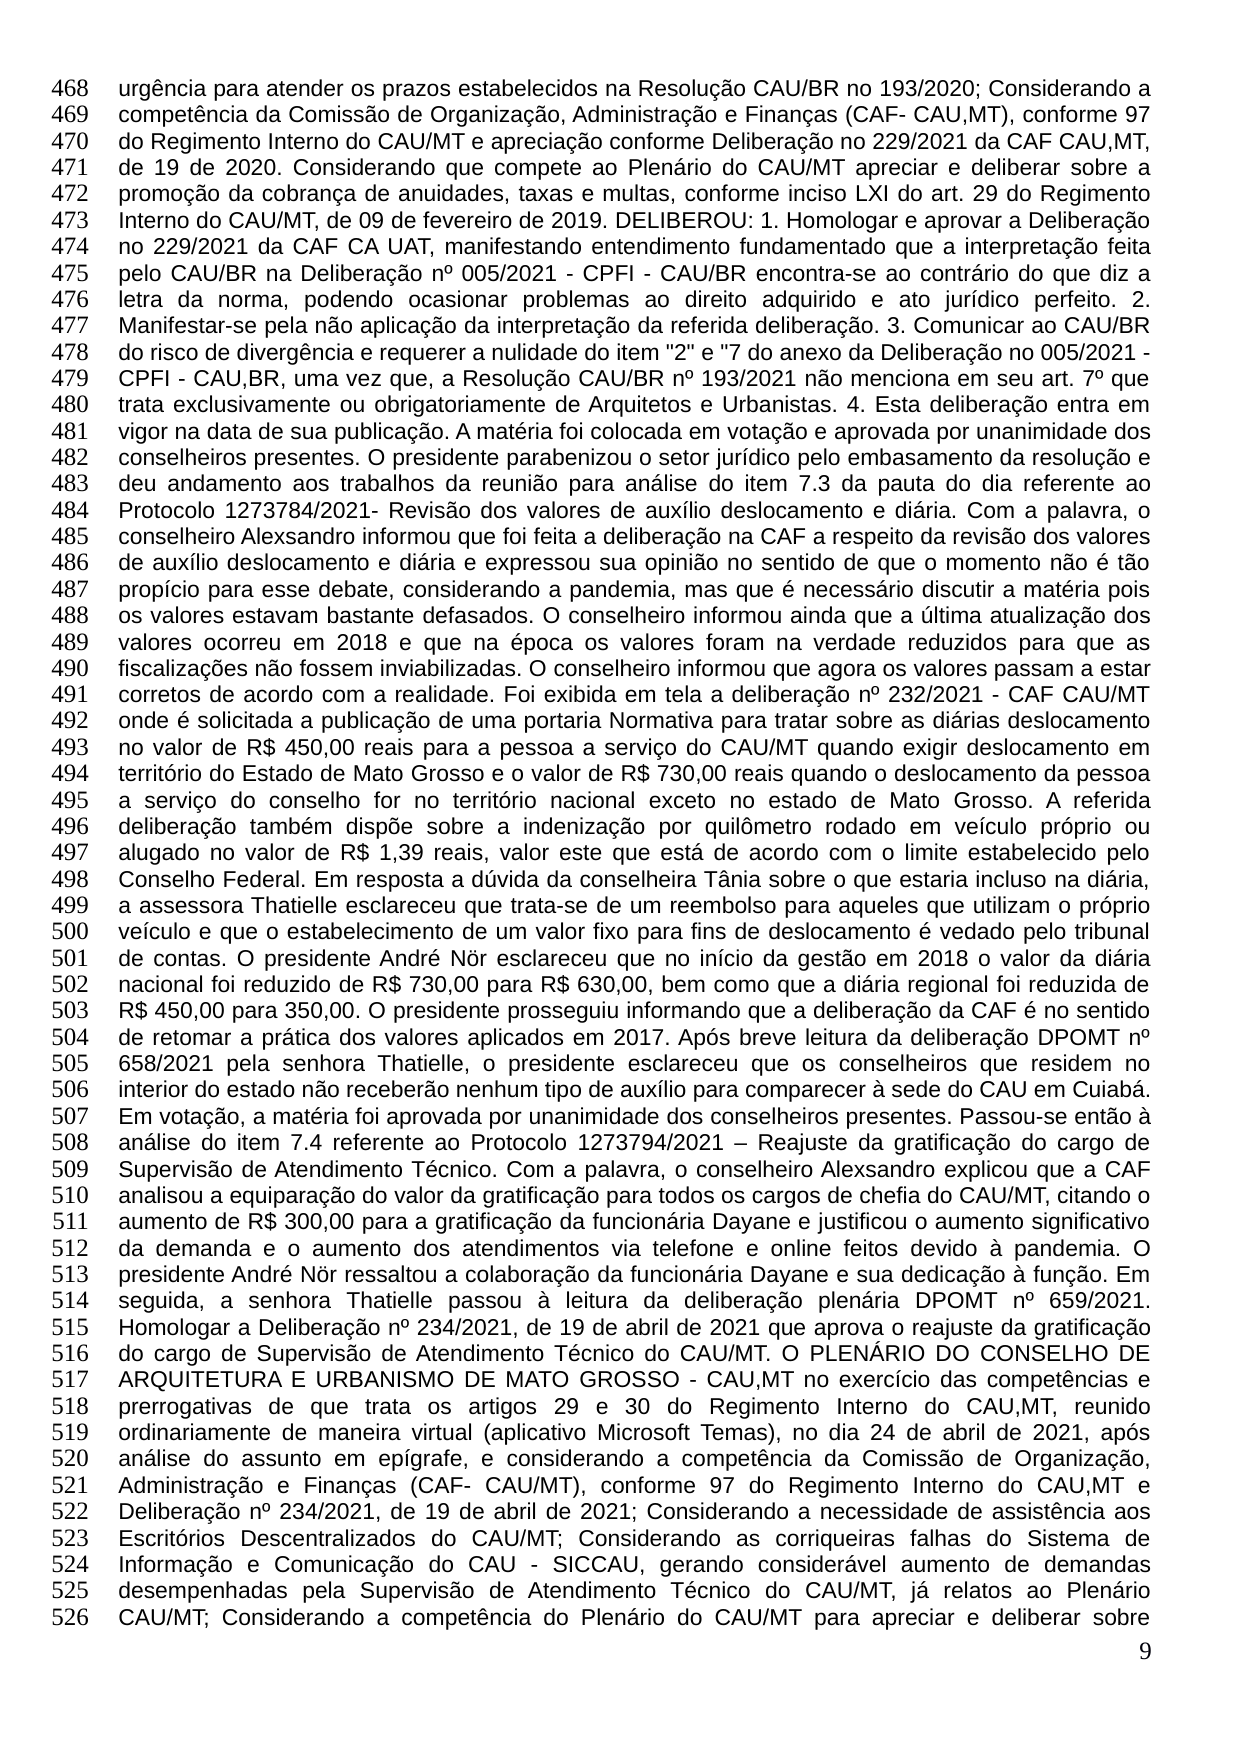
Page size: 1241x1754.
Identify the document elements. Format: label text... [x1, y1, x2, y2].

text urgência para atender os prazos estabelecidos na Resolução CAU/BR no 193/2020; Considerando a competência da Comissão de Organização, Administração e Finanças (CAF- CAU,MT), conforme 97 do Regimento Interno do CAU/MT e apreciação conforme Deliberação no 229/2021 da CAF CAU,MT, de 19 de 2020. Considerando que compete ao Plenário do CAU/MT apreciar e deliberar sobre a promoção da cobrança de anuidades, taxas e multas, conforme inciso LXI do art. 29 do Regimento Interno do CAU/MT, de 09 de fevereiro de 2019. DELIBEROU: 1. Homologar e aprovar a Deliberação no 229/2021 da CAF CA UAT, manifestando entendimento fundamentado que a interpretação feita pelo CAU/BR na Deliberação nº 005/2021 - CPFI - CAU/BR encontra-se ao contrário do que diz a letra da norma, podendo ocasionar problemas ao direito adquirido e ato jurídico perfeito. 2. Manifestar-se pela não aplicação da interpretação da referida deliberação. 3. Comunicar ao CAU/BR do risco de divergência e requerer a nulidade do item "2" e "7 do anexo da Deliberação no 005/2021 - CPFI - CAU,BR, uma vez que, a Resolução CAU/BR nº 193/2021 não menciona em seu art. 7º que trata exclusivamente ou obrigatoriamente de Arquitetos e Urbanistas. 4. Esta deliberação entra em vigor na data de sua publicação. A matéria foi colocada em votação e aprovada por unanimidade dos conselheiros presentes. O presidente parabenizou o setor jurídico pelo embasamento da resolução e deu andamento aos trabalhos da reunião para análise do item 7.3 da pauta do dia referente ao Protocolo 1273784/2021- Revisão dos valores de auxílio deslocamento e diária. Com a palavra, o conselheiro Alexsandro informou que foi feita a deliberação na CAF a respeito da revisão dos valores de auxílio deslocamento e diária e expressou sua opinião no sentido de que o momento não é tão propício para esse debate, considerando a pandemia, mas que é necessário discutir a matéria pois os valores estavam bastante defasados. O conselheiro informou ainda que a última atualização dos valores ocorreu em 2018 e que na época os valores foram na verdade reduzidos para que as fiscalizações não fossem inviabilizadas. O conselheiro informou que agora os valores passam a estar corretos de acordo com a realidade. Foi exibida em tela a deliberação nº 232/2021 - CAF CAU/MT onde é solicitada a publicação de uma portaria Normativa para tratar sobre as diárias deslocamento no valor de R$ 450,00 reais para a pessoa a serviço do CAU/MT quando exigir deslocamento em território do Estado de Mato Grosso e o valor de R$ 730,00 reais quando o deslocamento da pessoa a serviço do conselho for no território nacional exceto no estado de Mato Grosso. A referida deliberação também dispõe sobre a indenização por quilômetro rodado em veículo próprio ou alugado no valor de R$ 1,39 reais, valor este que está de acordo com o limite estabelecido pelo Conselho Federal. Em resposta a dúvida da conselheira Tânia sobre o que estaria incluso na diária, a assessora Thatielle esclareceu que trata-se de um reembolso para aqueles que utilizam o próprio veículo e que o estabelecimento de um valor fixo para fins de deslocamento é vedado pelo tribunal de contas. O presidente André Nör esclareceu que no início da gestão em 2018 o valor da diária nacional foi reduzido de R$ 730,00 para R$ 630,00, bem como que a diária regional foi reduzida de R$ 450,00 para 350,00. O presidente prosseguiu informando que a deliberação da CAF é no sentido de retomar a prática dos valores aplicados em 2017. Após breve leitura da deliberação DPOMT nº 658/2021 pela senhora Thatielle, o presidente esclareceu que os conselheiros que residem no interior do estado não receberão nenhum tipo de auxílio para comparecer à sede do CAU em Cuiabá. Em votação, a matéria foi aprovada por unanimidade dos conselheiros presentes. Passou-se então à análise do item 7.4 referente ao Protocolo 1273794/2021 – Reajuste da gratificação do cargo de Supervisão de Atendimento Técnico. Com a palavra, o conselheiro Alexsandro explicou que a CAF analisou a equiparação do valor da gratificação para todos os cargos de chefia do CAU/MT, citando o aumento de R$ 300,00 para a gratificação da funcionária Dayane e justificou o aumento significativo da demanda e o aumento dos atendimentos via telefone e online feitos devido à pandemia. O presidente André Nör ressaltou a colaboração da funcionária Dayane e sua dedicação à função. Em seguida, a senhora Thatielle passou à leitura da deliberação plenária DPOMT nº 659/2021. Homologar a Deliberação nº 234/2021, de 19 de abril de 2021 que aprova o reajuste da gratificação do cargo de Supervisão de Atendimento Técnico do CAU/MT. O PLENÁRIO DO CONSELHO DE ARQUITETURA E URBANISMO DE MATO GROSSO - CAU,MT no exercício das competências e prerrogativas de que trata os artigos 29 e 30 do Regimento Interno do CAU,MT, reunido ordinariamente de maneira virtual (aplicativo Microsoft Temas), no dia 24 de abril de 2021, após análise do assunto em epígrafe, e considerando a competência da Comissão de Organização, Administração e Finanças (CAF- CAU/MT), conforme 97 do Regimento Interno do CAU,MT e Deliberação nº 234/2021, de 19 de abril de 2021; Considerando a necessidade de assistência aos Escritórios Descentralizados do CAU/MT; Considerando as corriqueiras falhas do Sistema de Informação e Comunicação do CAU - SICCAU, gerando considerável aumento de demandas desempenhadas pela Supervisão de Atendimento Técnico do CAU/MT, já relatos ao Plenário CAU/MT; Considerando a competência do Plenário do CAU/MT para apreciar e deliberar sobre [118, 75, 1152, 1630]
